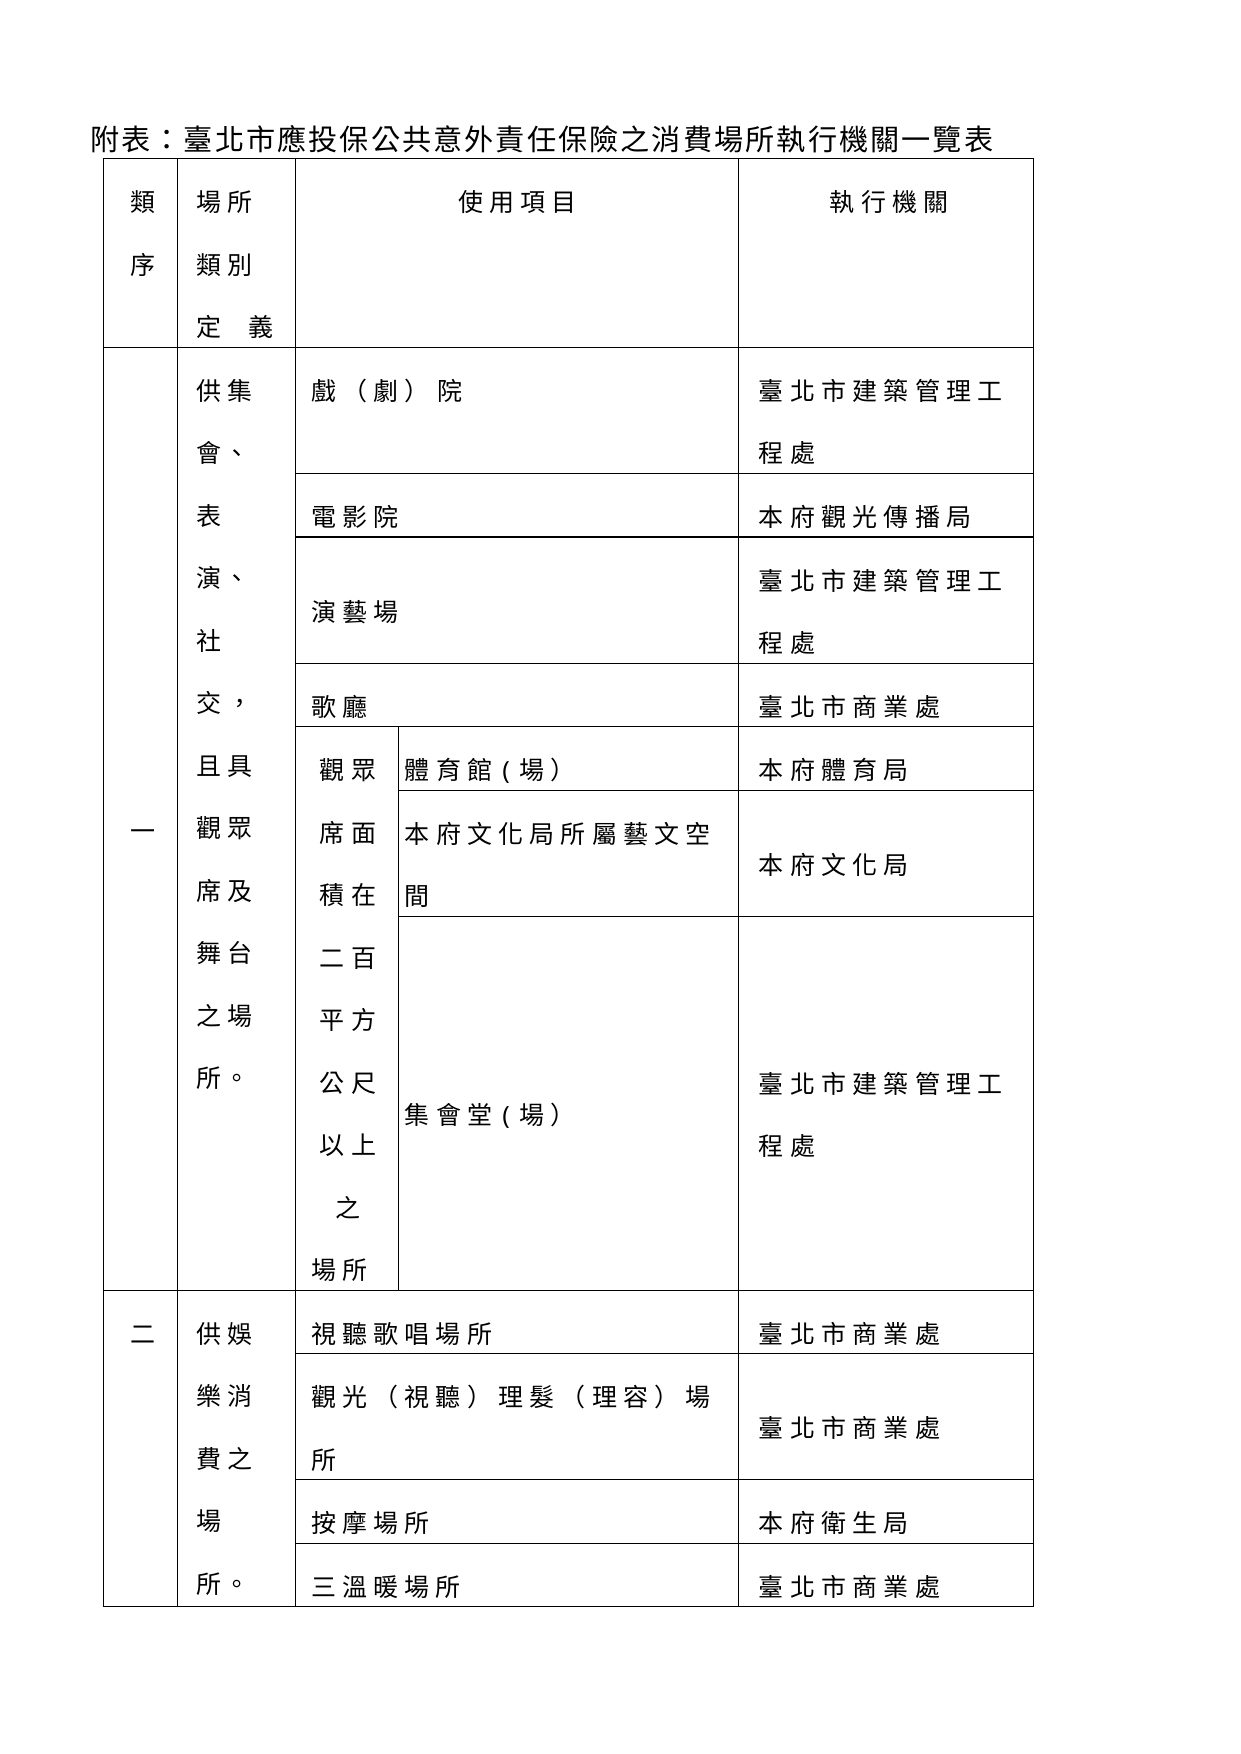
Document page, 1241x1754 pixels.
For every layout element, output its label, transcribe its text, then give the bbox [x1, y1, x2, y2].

table_cell 臺北市建築管理工程處 [739, 917, 1033, 1289]
table_cell 臺北市商業處 [739, 1354, 1033, 1479]
table_cell 電影院 [296, 474, 738, 536]
table_cell 本府衛生局 [739, 1480, 1033, 1543]
table_cell 二 [104, 1291, 177, 1606]
table_header 類序 [104, 159, 177, 347]
table_cell 本府體育局 [739, 727, 1033, 789]
table_header 使用項目 [296, 159, 738, 347]
table_cell 臺北市建築管理工程處 [739, 538, 1033, 662]
table_cell 臺北市商業處 [739, 1291, 1033, 1353]
table_cell 一 [104, 348, 177, 1289]
table_cell 供集會、表演、社交，且具觀眾席及舞台之場所。 [178, 348, 295, 1289]
table_cell 體育館(場） [399, 727, 738, 789]
table_cell 臺北市商業處 [739, 1544, 1033, 1606]
text 附表：臺北市應投保公共意外責任保險之消費場所執行機關一覽表 [89, 96, 1151, 158]
table_cell 視聽歌唱場所 [296, 1291, 738, 1353]
table_cell 本府文化局 [739, 791, 1033, 916]
table_cell 觀眾席面積在二百平方公尺以上之 場所 [296, 727, 398, 1289]
table_cell 歌廳 [296, 664, 738, 726]
table_cell 本府觀光傳播局 [739, 474, 1033, 536]
table_cell 觀光（視聽）理髮（理容）場所 [296, 1354, 738, 1479]
table_cell 按摩場所 [296, 1480, 738, 1543]
table_cell 戲（劇）院 [296, 348, 738, 473]
table_cell 臺北市商業處 [739, 664, 1033, 726]
table_cell 集會堂(場） [399, 917, 738, 1289]
table_header 執行機關 [739, 159, 1033, 347]
table_cell 演藝場 [296, 538, 738, 662]
table_cell 供娛樂消費之場所。 [178, 1291, 295, 1606]
table_cell 本府文化局所屬藝文空間 [399, 791, 738, 916]
table_header 場所類別 定 義 [178, 159, 295, 347]
table_cell 三溫暖場所 [296, 1544, 738, 1606]
table_cell 臺北市建築管理工程處 [739, 348, 1033, 473]
